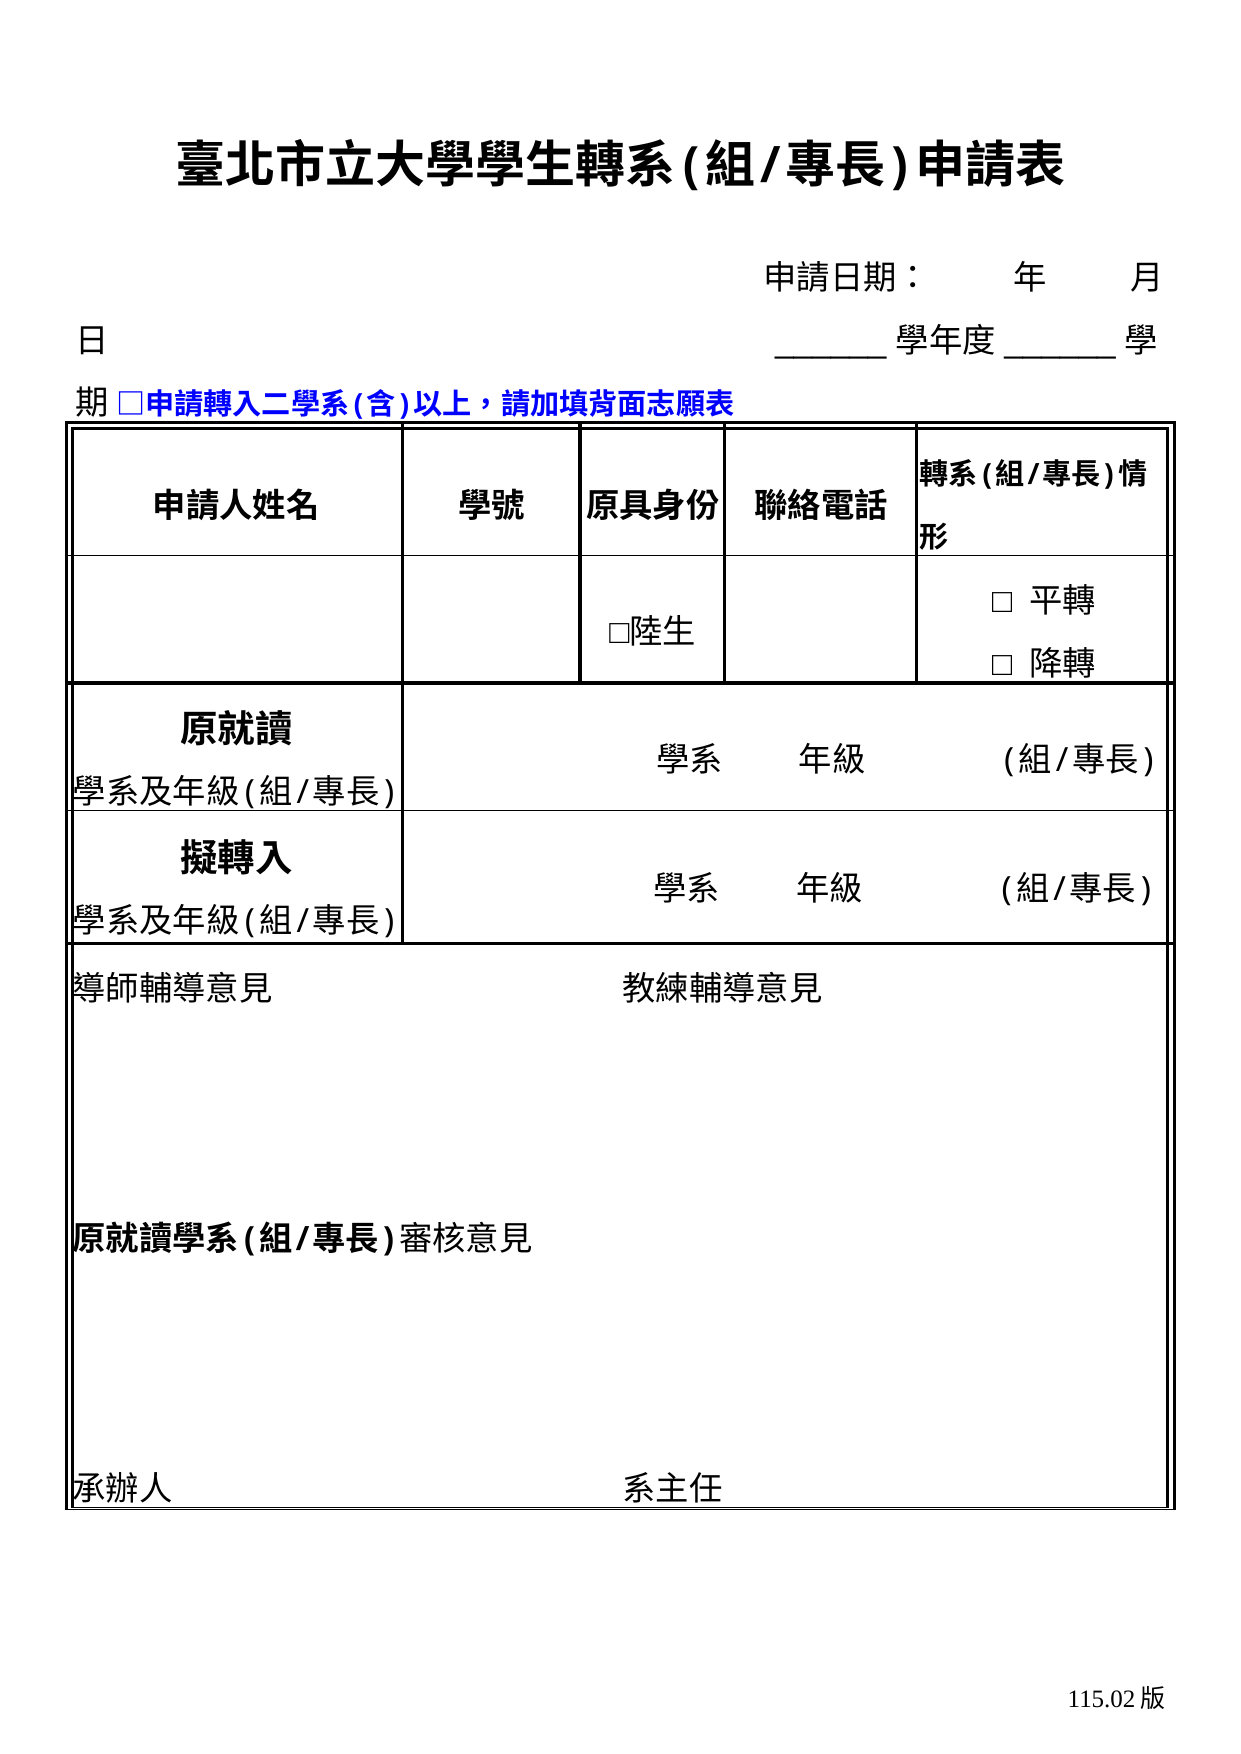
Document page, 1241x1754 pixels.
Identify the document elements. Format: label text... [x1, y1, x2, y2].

table_cell [74, 556, 401, 681]
table_cell 學系 年級 (組/專長) [404, 685, 1166, 809]
text 申請日期： 年 月 日 ______ 學年度 ______ 學期 □申請轉入二學系(含)以上，請加填背面志願表 [75, 233, 1165, 421]
text 臺北市立大學學生轉系(組/專長)申請表 [75, 88, 1165, 213]
table_header 學號 [404, 430, 578, 555]
table_header 轉系(組/專長)情形 [918, 424, 1171, 555]
table_header 聯絡電話 [726, 430, 915, 555]
table_cell 導師輔導意見 教練輔導意見 原就讀學系(組/專長)審核意見 承辦人 系主任 [74, 945, 1166, 1507]
table_cell 原就讀 學系及年級(組/專長) [74, 685, 401, 809]
table_cell [726, 556, 915, 681]
table_cell 平轉 降轉 [918, 556, 1166, 681]
table_cell □陸生 [582, 556, 723, 681]
table_cell 學系 年級 (組/專長) [404, 811, 1166, 942]
table_cell [404, 556, 578, 681]
table_header 原具身份 [582, 430, 723, 555]
table_cell 擬轉入 學系及年級(組/專長) [74, 811, 401, 942]
table_header 申請人姓名 [69, 424, 401, 555]
